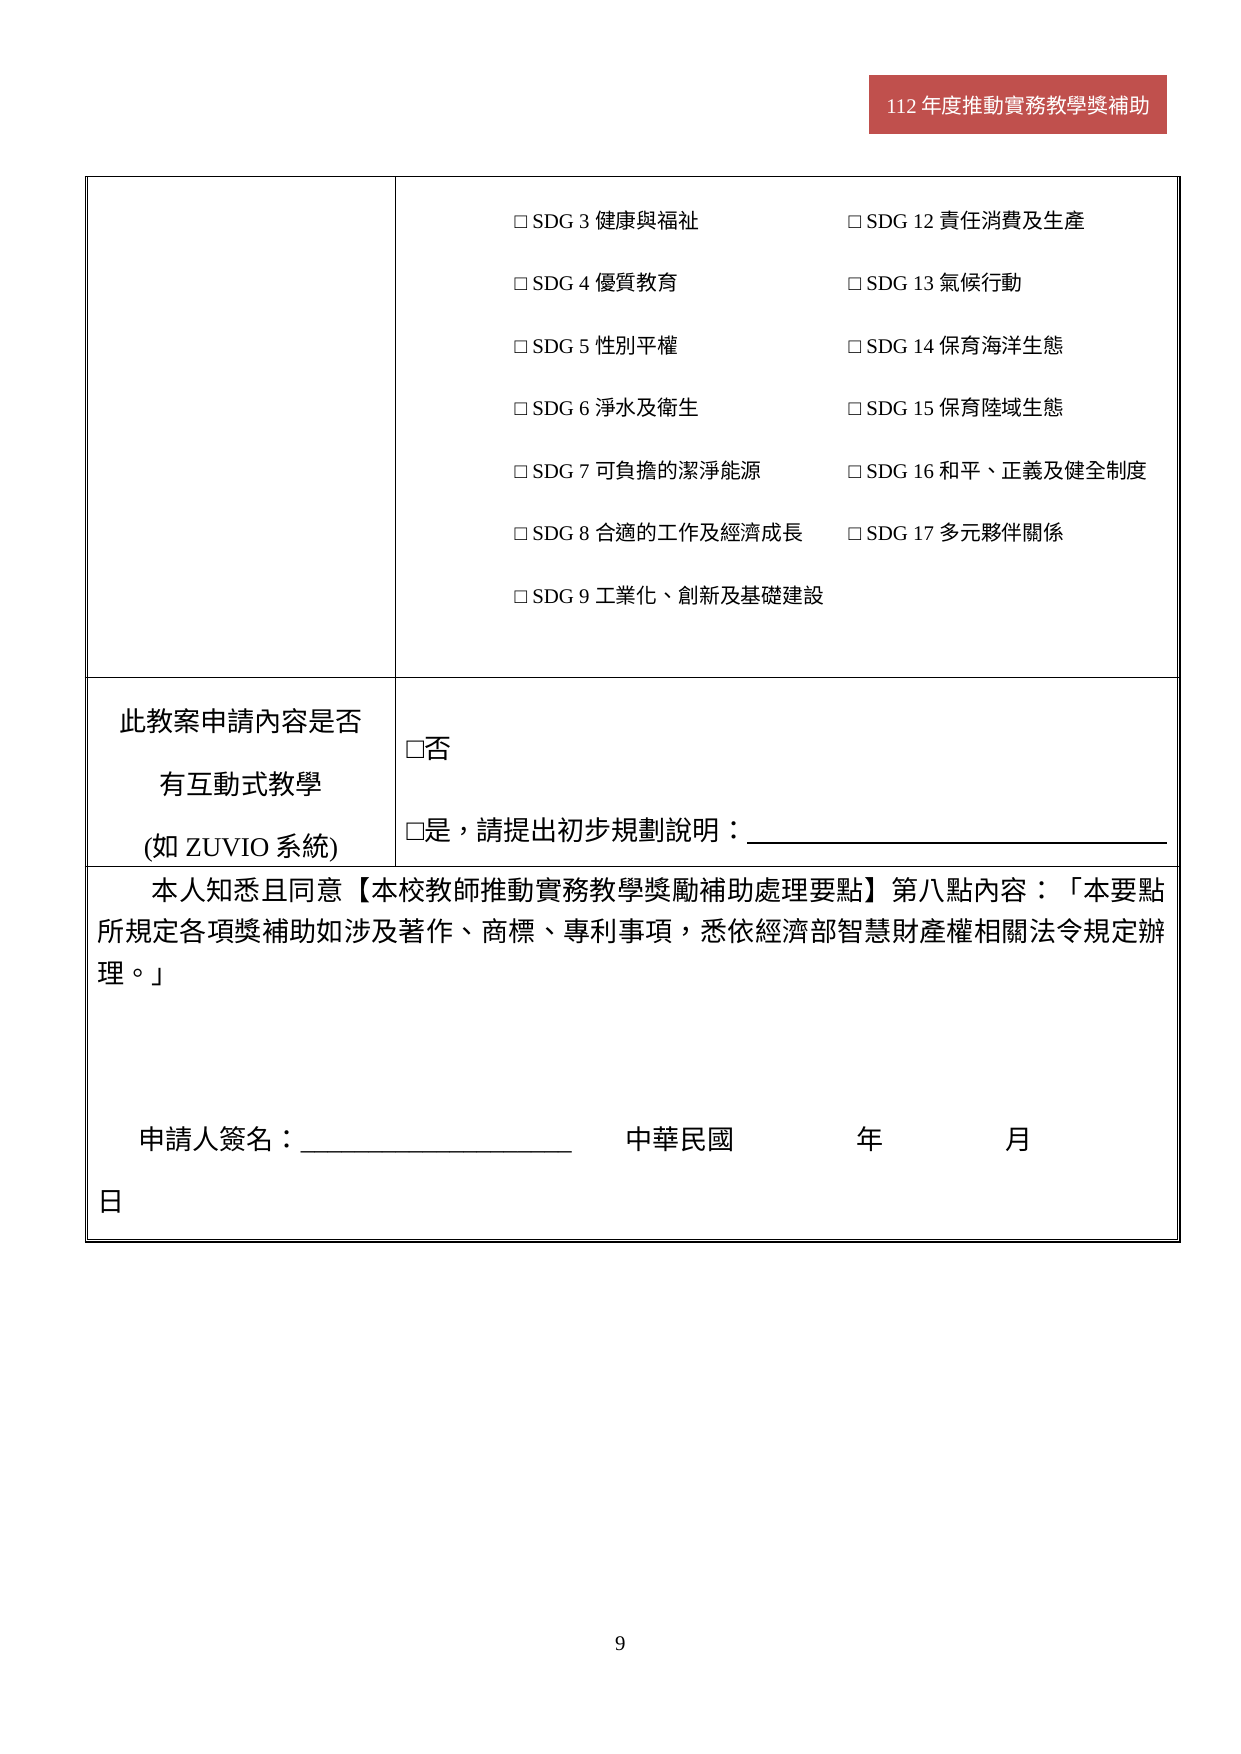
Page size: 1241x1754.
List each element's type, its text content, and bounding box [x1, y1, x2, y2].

table_cell 本人知悉且同意【本校教師推動實務教學獎勵補助處理要點】第八點內容：「本要點所規定各項獎補助如涉及著作、商標、專利事項，悉依經濟部智慧財產權相關法令規定辦理。」 申請人簽名：____________________ 中華民國 年 月 日 [88, 867, 1177, 1239]
table_cell [837, 552, 1168, 615]
table_cell □ SDG 17 多元夥伴關係 [837, 490, 1168, 552]
table_cell □ SDG 12 責任消費及生產 [837, 177, 1168, 240]
table_cell [88, 177, 395, 677]
table_cell □ SDG 7 可負擔的潔淨能源 [503, 427, 837, 490]
table_cell [396, 177, 1177, 677]
table_cell □ SDG 13 氣候行動 [837, 240, 1168, 302]
table_cell □ SDG 9 工業化、創新及基礎建設 [503, 552, 837, 615]
table_cell □ SDG 6 淨水及衛生 [503, 365, 837, 427]
table_cell 此教案申請內容是否 有互動式教學 (如ZUVIO系統) [88, 678, 395, 866]
table_cell □ SDG 15 保育陸域生態 [837, 365, 1168, 427]
table_cell □ SDG 5 性別平權 [503, 302, 837, 365]
table_cell □否 □是，請提出初步規劃說明： [396, 678, 1177, 866]
table_cell □ SDG 3 健康與福祉 [503, 177, 837, 240]
table_cell □ SDG 16 和平、正義及健全制度 [837, 427, 1168, 490]
table_cell □ SDG 8 合適的工作及經濟成長 [503, 490, 837, 552]
table_cell □ SDG 4 優質教育 [503, 240, 837, 302]
table_cell □ SDG 14 保育海洋生態 [837, 302, 1168, 365]
